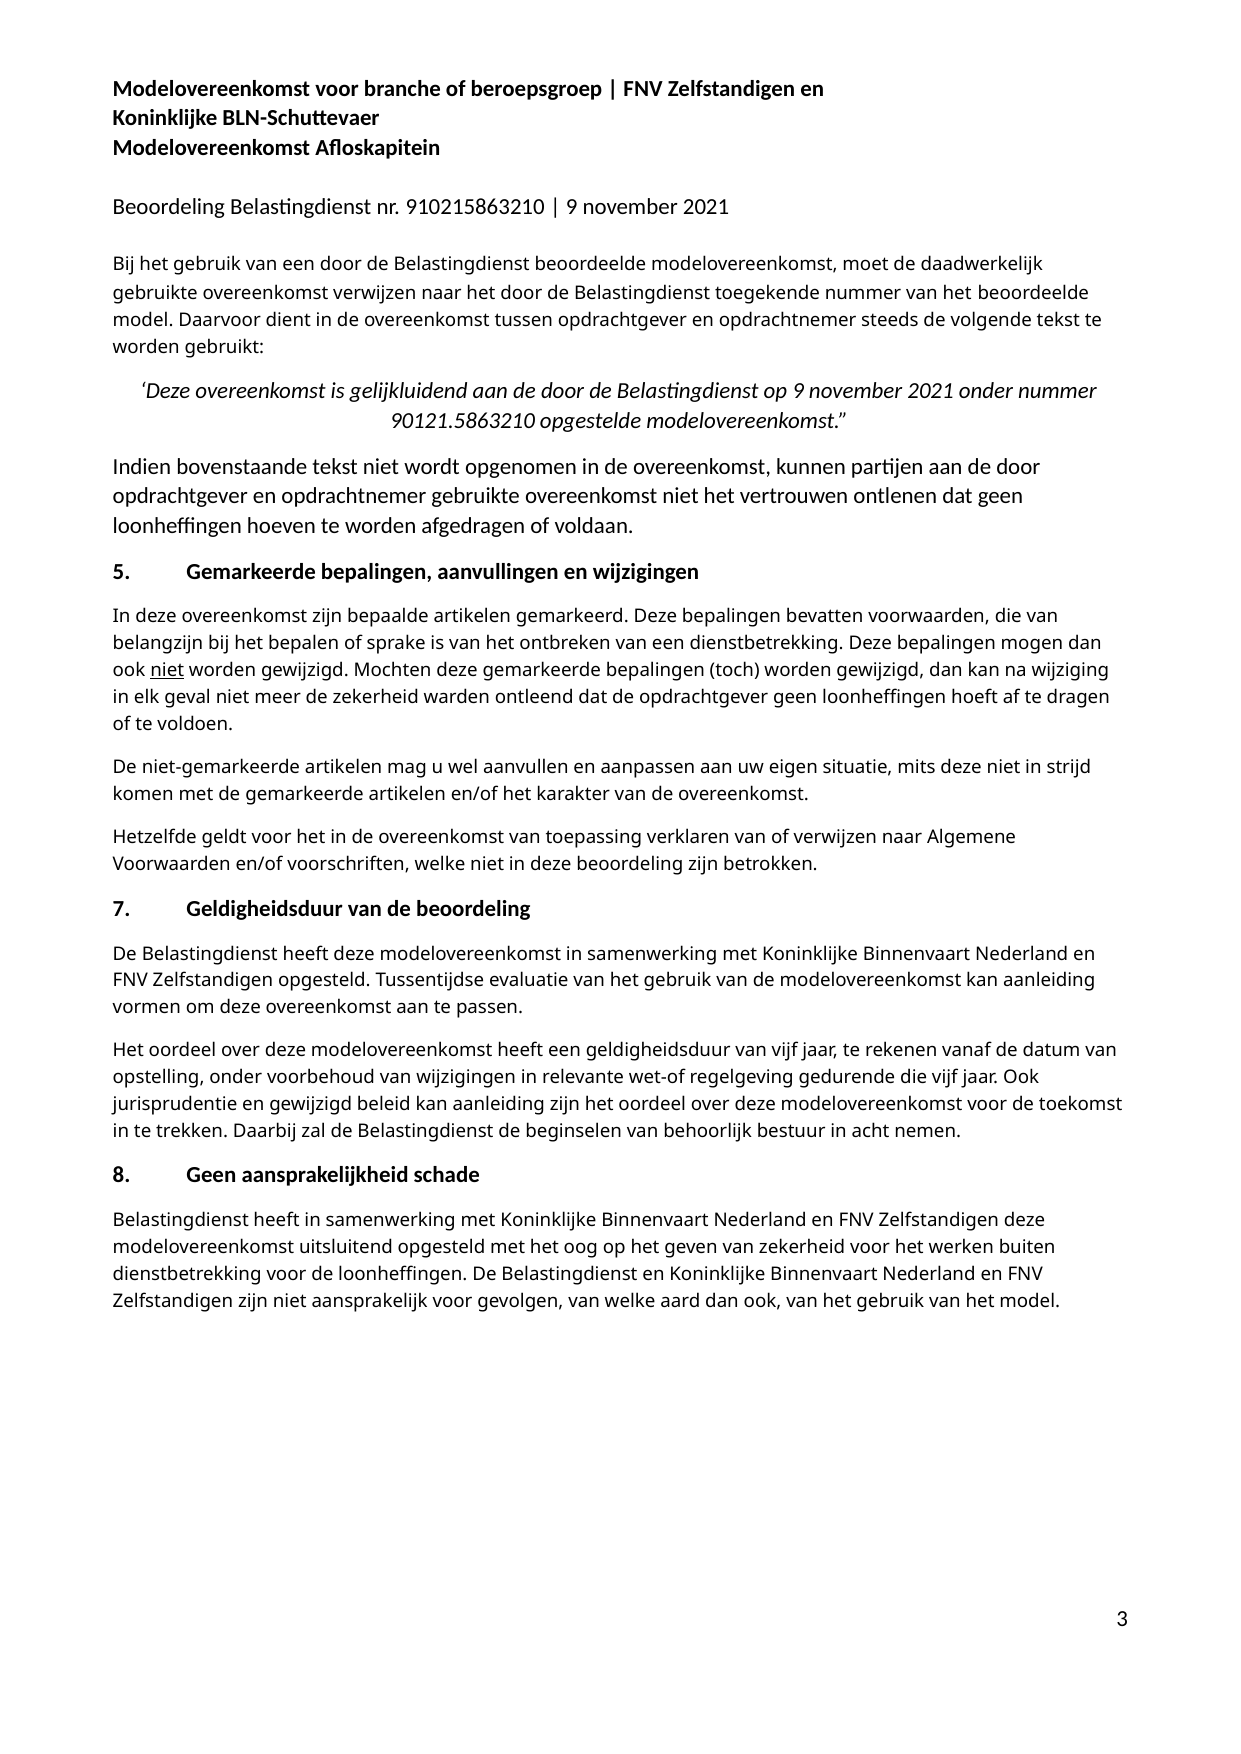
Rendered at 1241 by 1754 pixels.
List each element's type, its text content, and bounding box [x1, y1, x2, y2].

text Bij het gebruik van een door de Belastingdienst beoordeelde modelovereenkomst, moet de daadwerkelijk gebruikte overeenkomst verwijzen naar het door de Belastingdienst toegekende nummer van het beoordeelde model. Daarvoor dient in de overeenkomst tussen opdrachtgever en opdrachtnemer steeds de volgende tekst te worden gebruikt: [112, 250, 1128, 359]
text In deze overeenkomst zijn bepaalde artikelen gemarkeerd. Deze bepalingen bevatten voorwaarden, die van belangzijn bij het bepalen of sprake is van het ontbreken van een dienstbetrekking. Deze bepalingen mogen dan ook niet worden gewijzigd. Mochten deze gemarkeerde bepalingen (toch) worden gewijzigd, dan kan na wijziging in elk geval niet meer de zekerheid warden ontleend dat de opdrachtgever geen loonheffingen hoeft af te dragen of te voldoen. [112, 603, 1128, 735]
text 7. Geldigheidsduur van de beoordeling [112, 894, 1128, 922]
text ‘Deze overeenkomst is gelijkluidend aan de door de Belastingdienst op 9 november 2021 onder nummer 90121.5863210 opgestelde modelovereenkomst.” [112, 377, 1128, 434]
text 8. Geen aansprakelijkheid schade [112, 1161, 1128, 1188]
text 5. Gemarkeerde bepalingen, aanvullingen en wijzigingen [112, 557, 1128, 585]
text Belastingdienst heeft in samenwerking met Koninklijke Binnenvaart Nederland en FNV Zelfstandigen deze modelovereenkomst uitsluitend opgesteld met het oog op het geven van zekerheid voor het werken buiten dienstbetrekking voor de loonheffingen. De Belastingdienst en Koninklijke Binnenvaart Nederland en FNV Zelfstandigen zijn niet aansprakelijk voor gevolgen, van welke aard dan ook, van het gebruik van het model. [112, 1207, 1128, 1312]
text De Belastingdienst heeft deze modelovereenkomst in samenwerking met Koninklijke Binnenvaart Nederland en FNV Zelfstandigen opgesteld. Tussentijdse evaluatie van het gebruik van de modelovereenkomst kan aanleiding vormen om deze overeenkomst aan te passen. [112, 940, 1128, 1019]
text Indien bovenstaande tekst niet wordt opgenomen in de overeenkomst, kunnen partijen aan de door opdrachtgever en opdrachtnemer gebruikte overeenkomst niet het vertrouwen ontlenen dat geen loonheffingen hoeven te worden afgedragen of voldaan. [112, 452, 1128, 539]
text Het oordeel over deze modelovereenkomst heeft een geldigheidsduur van vijf jaar, te rekenen vanaf de datum van opstelling, onder voorbehoud van wijzigingen in relevante wet-of regelgeving gedurende die vijf jaar. Ook jurisprudentie en gewijzigd beleid kan aanleiding zijn het oordeel over deze modelovereenkomst voor de toekomst in te trekken. Daarbij zal de Belastingdienst de beginselen van behoorlijk bestuur in acht nemen. [112, 1037, 1128, 1143]
text Hetzelfde geldt voor het in de overeenkomst van toepassing verklaren van of verwijzen naar Algemene Voorwaarden en/of voorschriften, welke niet in deze beoordeling zijn betrokken. [112, 823, 1128, 876]
text De niet-gemarkeerde artikelen mag u wel aanvullen en aanpassen aan uw eigen situatie, mits deze niet in strijd komen met de gemarkeerde artikelen en/of het karakter van de overeenkomst. [112, 753, 1128, 806]
